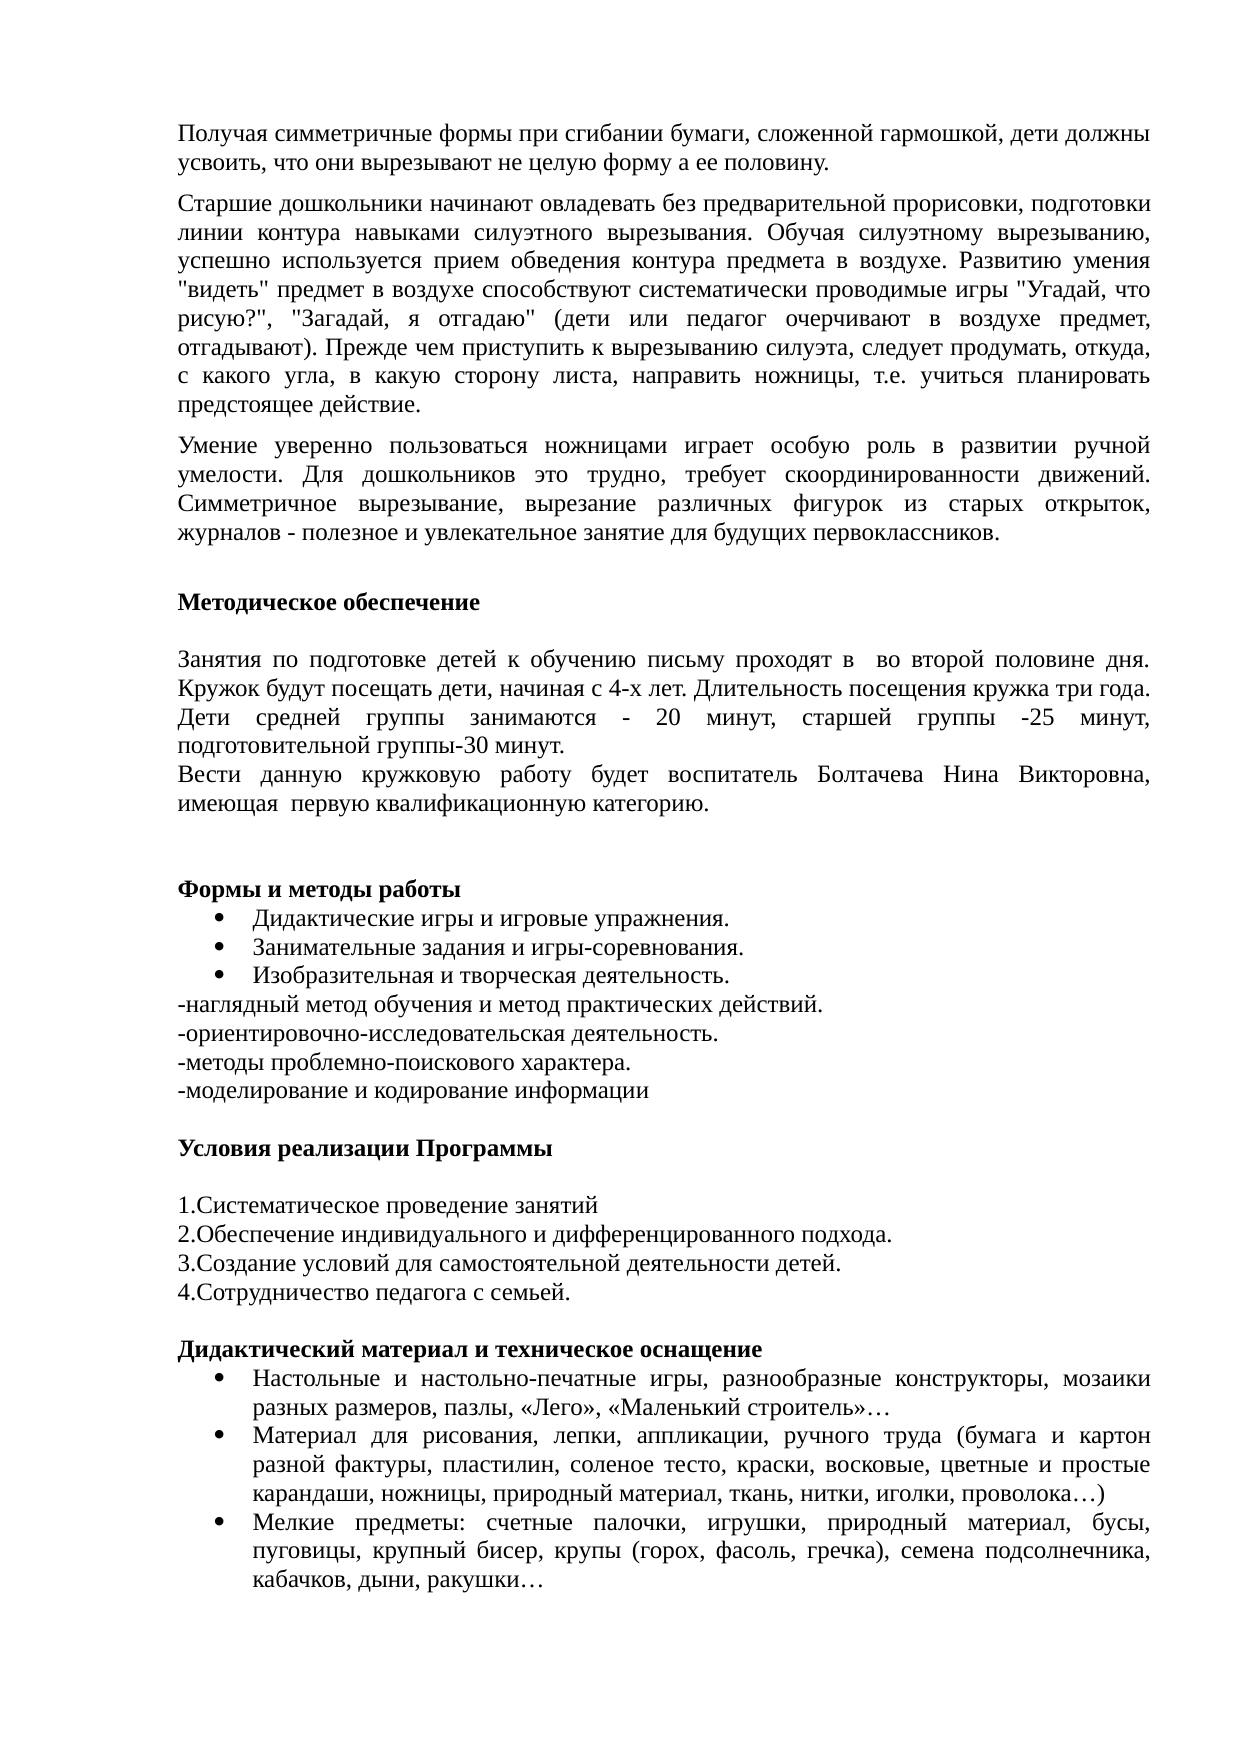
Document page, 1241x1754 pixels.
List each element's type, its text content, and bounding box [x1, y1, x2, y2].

list Занимательные задания и игры-соревнования. [215, 932, 1152, 961]
text Старшие дошкольники начинают овладевать без предварительной прорисовки, подготовки линии контура навыками силуэтного вырезывания. Обучая силуэтному вырезыванию, успешно используется прием обведения контура предмета в воздухе. Развитию умения "видеть" предмет в воздухе способствуют систематически проводимые игры "Угадай, что рисую?", "Загадай, я отгадаю" (дети или педагог очерчивают в воздухе предмет, отгадывают). Прежде чем приступить к вырезыванию силуэта, следует продумать, откуда, с какого угла, в какую сторону листа, направить ножницы, т.е. учиться планировать предстоящее действие. [177, 188, 1152, 418]
text Занятия по подготовке детей к обучению письму проходят в во второй половине дня. Кружок будут посещать дети, начиная с 4-х лет. Длительность посещения кружка три года. Дети средней группы занимаются - 20 минут, старшей группы -25 минут, подготовительной группы-30 минут. [177, 644, 1152, 759]
text Дидактический материал и техническое оснащение [177, 1334, 1152, 1363]
text 4.Сотрудничество педагога с семьей. [177, 1277, 1152, 1306]
text -наглядный метод обучения и метод практических действий. [177, 989, 1152, 1018]
list Изобразительная и творческая деятельность. [215, 961, 1152, 989]
text Умение уверенно пользоваться ножницами играет особую роль в развитии ручной умелости. Для дошкольников это трудно, требует скоординированности движений. Симметричное вырезывание, вырезание различных фигурок из старых открыток, журналов - полезное и увлекательное занятие для будущих первоклассников. [177, 431, 1152, 546]
text 2.Обеспечение индивидуального и дифференцированного подхода. [177, 1219, 1152, 1248]
text -моделирование и кодирование информации [177, 1076, 1152, 1104]
list Мелкие предметы: счетные палочки, игрушки, природный материал, бусы, пуговицы, крупный бисер, крупы (горох, фасоль, гречка), семена подсолнечника, кабачков, дыни, ракушки… [215, 1507, 1152, 1593]
text 3.Создание условий для самостоятельной деятельности детей. [177, 1248, 1152, 1277]
list Настольные и настольно-печатные игры, разнообразные конструкторы, мозаики разных размеров, пазлы, «Лего», «Маленький строитель»… [215, 1363, 1152, 1421]
list Материал для рисования, лепки, аппликации, ручного труда (бумага и картон разной фактуры, пластилин, соленое тесто, краски, восковые, цветные и простые карандаши, ножницы, природный материал, ткань, нитки, иголки, проволока…) [215, 1421, 1152, 1507]
text -методы проблемно-поискового характера. [177, 1047, 1152, 1076]
text Формы и методы работы [177, 874, 1152, 903]
text Получая симметричные формы при сгибании бумаги, сложенной гармошкой, дети должны усвоить, что они вырезывают не целую форму а ее половину. [177, 118, 1152, 176]
text 1.Систематическое проведение занятий [177, 1191, 1152, 1219]
text Методическое обеспечение [177, 587, 1152, 616]
text -ориентировочно-исследовательская деятельность. [177, 1018, 1152, 1047]
text Вести данную кружковую работу будет воспитатель Болтачева Нина Викторовна, имеющая первую квалификационную категорию. [177, 759, 1152, 817]
list Дидактические игры и игровые упражнения. [215, 903, 1152, 932]
text Условия реализации Программы [177, 1133, 1152, 1162]
